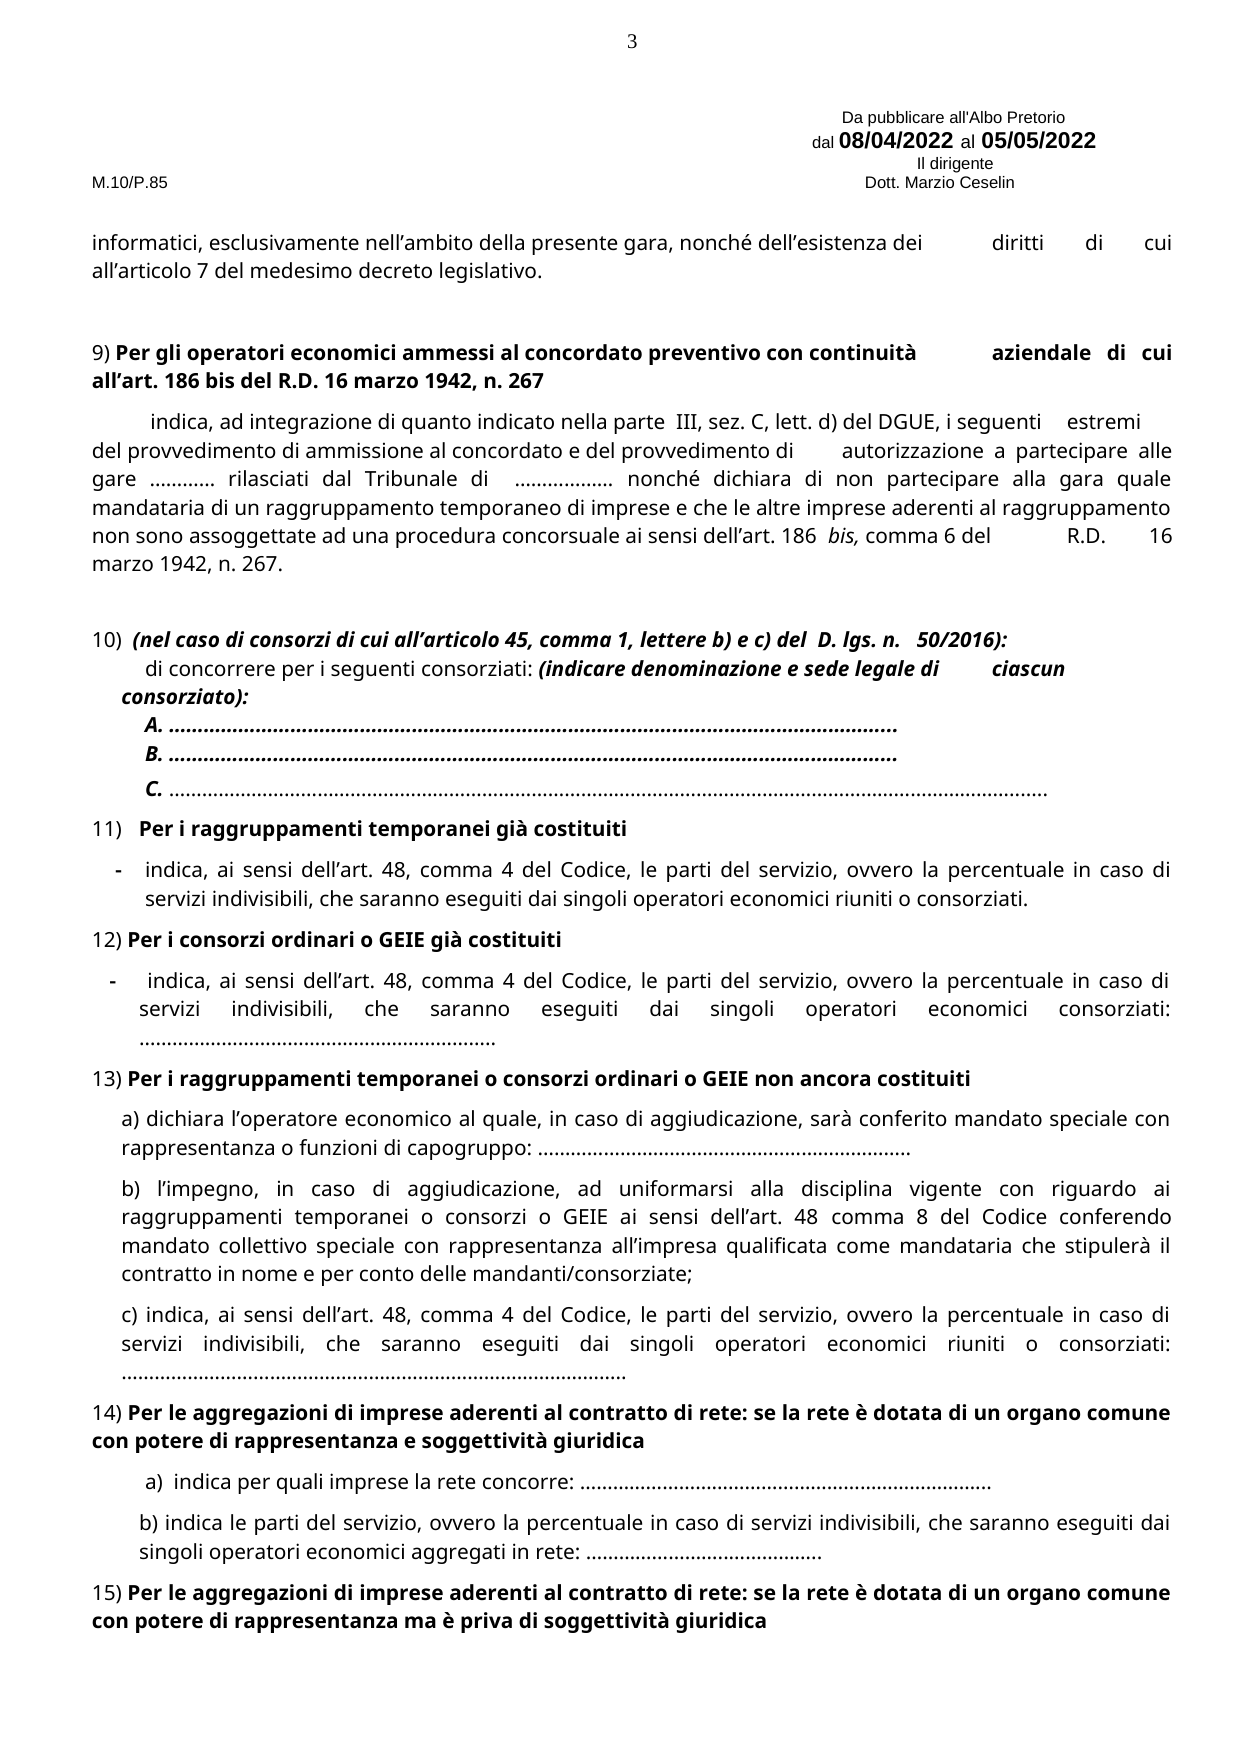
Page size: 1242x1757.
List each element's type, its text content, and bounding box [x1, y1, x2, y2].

list a) dichiara l’operatore economico al quale, in caso di aggiudicazione, sarà conferito mandato speciale con rappresentanza o funzioni di capogruppo: ………………………………………………………….. [92, 1104, 1172, 1161]
text B. ……………………………………………………………………………………………………………... [145, 739, 1172, 767]
text 13) Per i raggruppamenti temporanei o consorzi ordinari o GEIE non ancora costituiti [92, 1064, 1172, 1092]
list informatici, esclusivamente nell’ambito della presente gara, nonché dell’esistenza dei diritti di cui all’articolo 7 del medesimo decreto legislativo. [92, 228, 1172, 284]
text 14) Per le aggregazioni di imprese aderenti al contratto di rete: se la rete è dotata di un organo comune con potere di rappresentanza e soggettività giuridica [92, 1398, 1172, 1455]
text 9) Per gli operatori economici ammessi al concordato preventivo con continuità aziendale di cui all’art. 186 bis del R.D. 16 marzo 1942, n. 267 [92, 338, 1172, 395]
list c) indica, ai sensi dell’art. 48, comma 4 del Codice, le parti del servizio, ovvero la percentuale in caso di servizi indivisibili, che saranno eseguiti dai singoli operatori economici riuniti o consorziati: ……………………………………………………………………………….. [92, 1300, 1172, 1386]
list indica, ai sensi dell’art. 48, comma 4 del Codice, le parti del servizio, ovvero la percentuale in caso di servizi indivisibili, che saranno eseguiti dai singoli operatori economici riuniti o consorziati. [115, 856, 1172, 912]
text C. ………………………………………………………………………………………………………………………………………....... [145, 774, 1172, 802]
text A. ……………………………………………………………………………………………………………... [145, 711, 1172, 739]
text di concorrere per i seguenti consorziati: (indicare denominazione e sede legale di ciascun consorziato): [121, 654, 1172, 711]
text 12) Per i consorzi ordinari o GEIE già costituiti [92, 925, 1172, 953]
list indica, ai sensi dell’art. 48, comma 4 del Codice, le parti del servizio, ovvero la percentuale in caso di servizi indivisibili, che saranno eseguiti dai singoli operatori economici consorziati: ……………………………………………………….. [109, 966, 1172, 1051]
text 10) (nel caso di consorzi di cui all’articolo 45, comma 1, lettere b) e c) del D. lgs. n. 50/2016): [92, 625, 1172, 654]
list a) indica per quali imprese la rete concorre: ………………………………………………………………... [145, 1467, 1172, 1496]
text indica, ad integrazione di quanto indicato nella parte III, sez. C, lett. d) del DGUE, i seguenti estremi del provvedimento di ammissione al concordato e del provvedimento di autorizzazione a partecipare alle gare ………… rilasciati dal Tribunale di ……………… nonché dichiara di non partecipare alla gara quale mandataria di un raggruppamento temporaneo di imprese e che le altre imprese aderenti al raggruppamento non sono assoggettate ad una procedura concorsuale ai sensi dell’art. 186 bis, comma 6 del R.D. 16 marzo 1942, n. 267. [92, 407, 1172, 578]
list b) l’impegno, in caso di aggiudicazione, ad uniformarsi alla disciplina vigente con riguardo ai raggruppamenti temporanei o consorzi o GEIE ai sensi dell’art. 48 comma 8 del Codice conferendo mandato collettivo speciale con rappresentanza all’impresa qualificata come mandataria che stipulerà il contratto in nome e per conto delle mandanti/consorziate; [86, 1174, 1172, 1288]
list b) indica le parti del servizio, ovvero la percentuale in caso di servizi indivisibili, che saranno eseguiti dai singoli operatori economici aggregati in rete: ……………………..…………….. [139, 1508, 1172, 1565]
text 15) Per le aggregazioni di imprese aderenti al contratto di rete: se la rete è dotata di un organo comune con potere di rappresentanza ma è priva di soggettività giuridica [92, 1578, 1172, 1634]
text 11) Per i raggruppamenti temporanei già costituiti [92, 814, 1172, 843]
